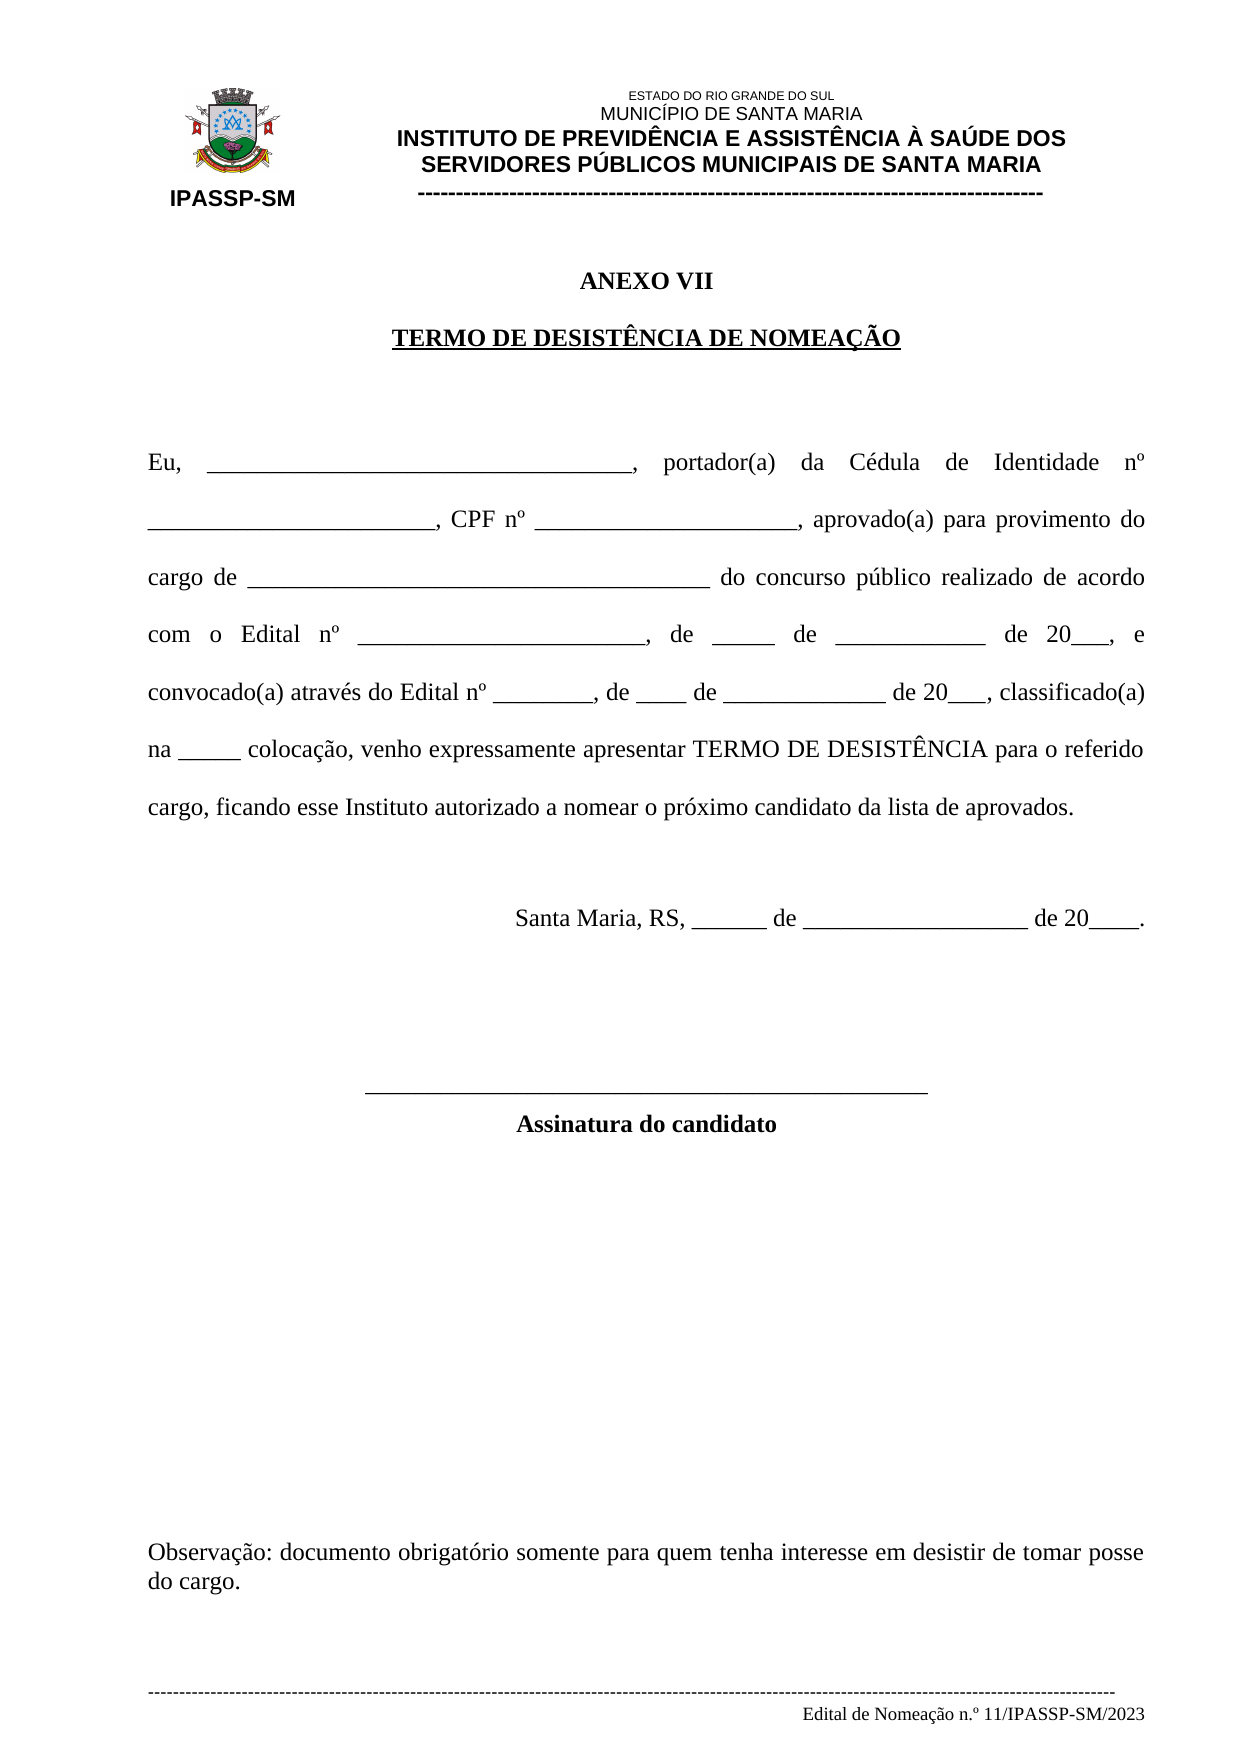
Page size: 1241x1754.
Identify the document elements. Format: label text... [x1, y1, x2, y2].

text _____________________________________________ [148, 1068, 1145, 1097]
text Santa Maria, RS, ______ de __________________ de 20____. [148, 903, 1145, 932]
picture [184, 88, 281, 173]
text Assinatura do candidato [148, 1109, 1145, 1138]
text Observação: documento obrigatório somente para quem tenha interesse em desistir de tomar posse do cargo. [148, 1537, 1145, 1594]
subtitle TERMO DE DESISTÊNCIA DE NOMEAÇÃO [148, 323, 1145, 352]
text ANEXO VII [148, 266, 1145, 294]
text Eu, __________________________________, portador(a) da Cédula de Identidade nº _______________________, CPF nº _____________________, aprovado(a) para provimento do cargo de _____________________________________ do concurso público realizado de acordo com o Edital nº _______________________, de _____ de ____________ de 20___, e convocado(a) através do Edital nº ________, de ____ de _____________ de 20___, classificado(a) na _____ colocação, venho expressamente apresentar TERMO DE DESISTÊNCIA para o referido cargo, ficando esse Instituto autorizado a nomear o próximo candidato da lista de aprovados. [148, 447, 1145, 821]
